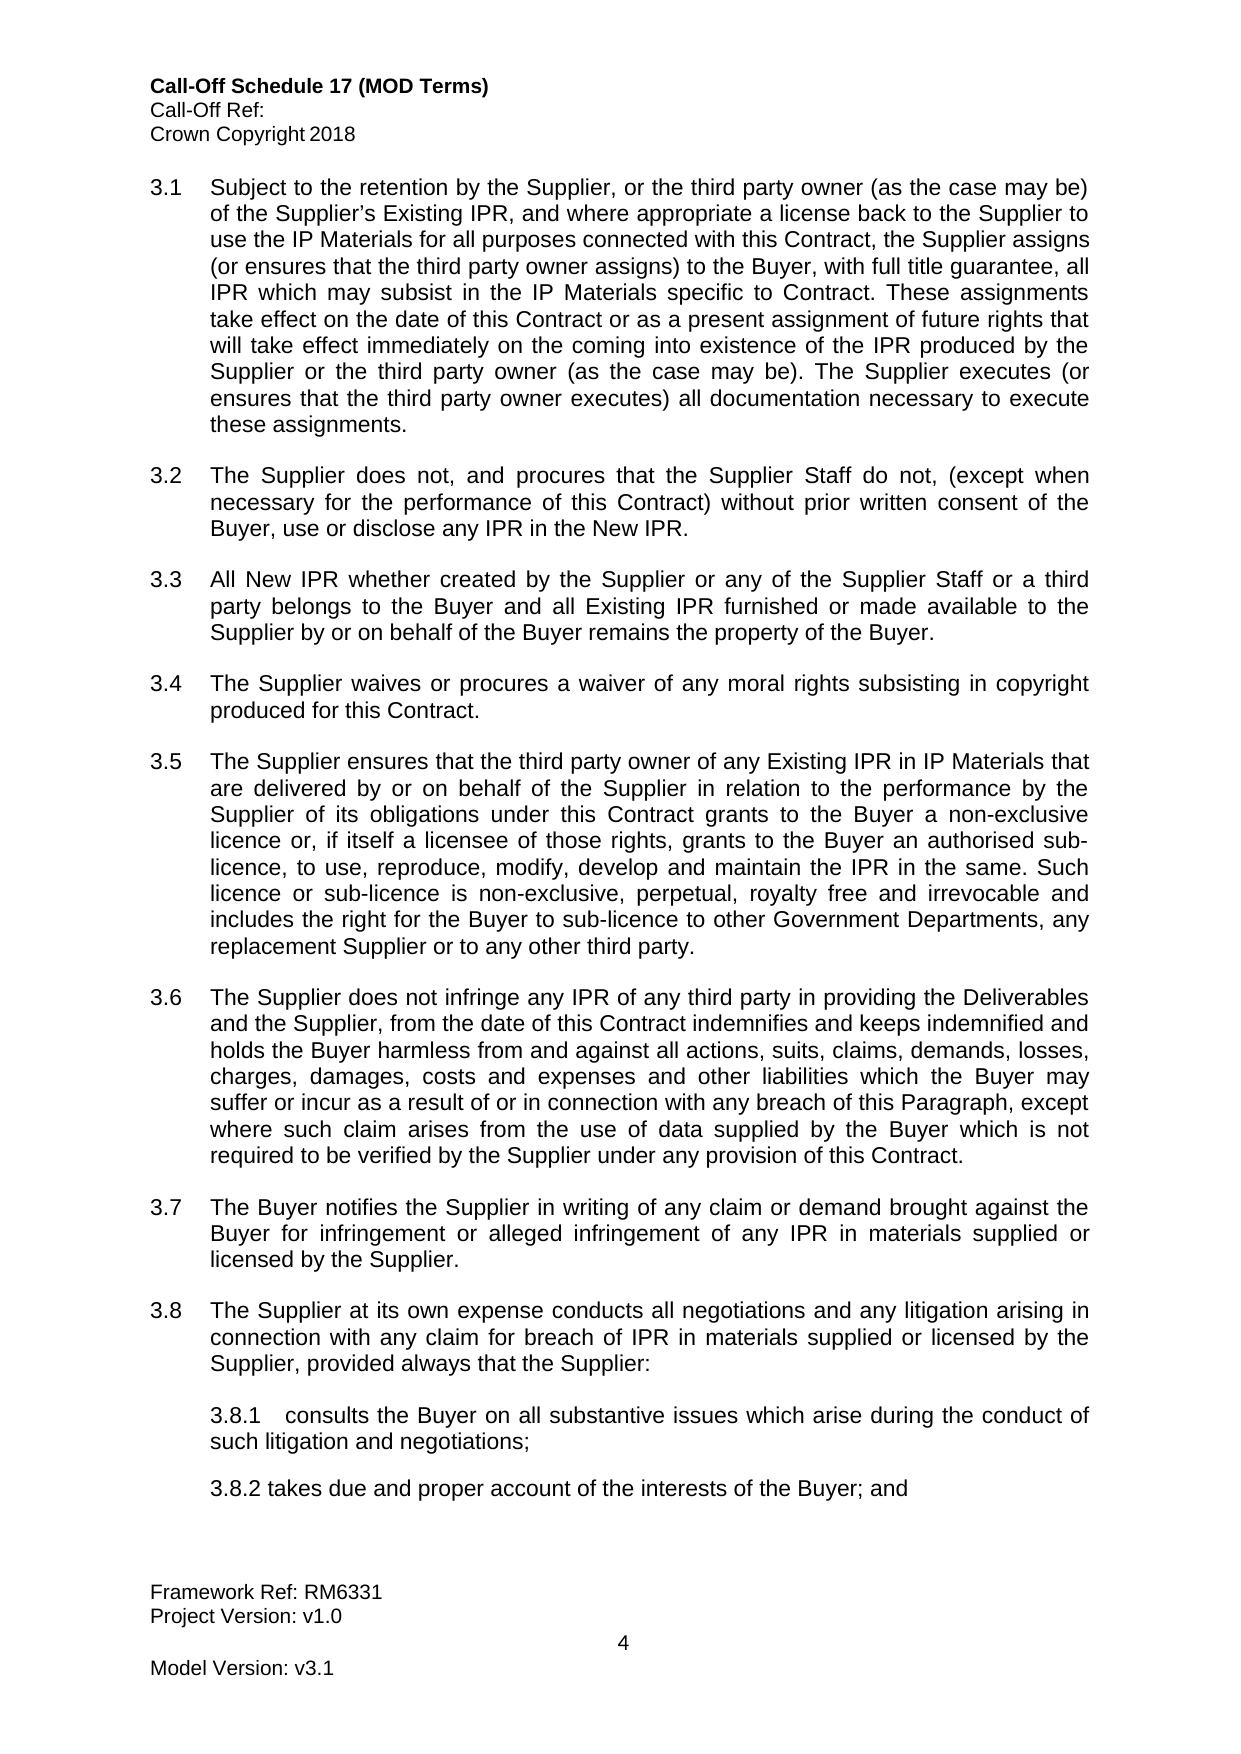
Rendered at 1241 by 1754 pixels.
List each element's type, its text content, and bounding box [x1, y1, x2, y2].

subtitle The Supplier does not, and procures that the Supplier Staff do not, (except when necessary for the performance of this Contract) without prior written consent of the Buyer, use or disclose any IPR in the New IPR. [150, 462, 1090, 541]
subtitle The Supplier at its own expense conducts all negotiations and any litigation arising in connection with any claim for breach of IPR in materials supplied or licensed by the Supplier, provided always that the Supplier: [150, 1297, 1090, 1377]
subtitle The Supplier does not infringe any IPR of any third party in providing the Deliverables and the Supplier, from the date of this Contract indemnifies and keeps indemnified and holds the Buyer harmless from and against all actions, suits, claims, demands, losses, charges, damages, costs and expenses and other liabilities which the Buyer may suffer or incur as a result of or in connection with any breach of this Paragraph, except where such claim arises from the use of data supplied by the Buyer which is not required to be verified by the Supplier under any provision of this Contract. [150, 984, 1090, 1168]
subtitle The Buyer notifies the Supplier in writing of any claim or demand brought against the Buyer for infringement or alleged infringement of any IPR in materials supplied or licensed by the Supplier. [150, 1193, 1090, 1272]
text 3.8.2 takes due and proper account of the interests of the Buyer; and [150, 1475, 1090, 1501]
subtitle All New IPR whether created by the Supplier or any of the Supplier Staff or a third party belongs to the Buyer and all Existing IPR furnished or made available to the Supplier by or on behalf of the Buyer remains the property of the Buyer. [150, 566, 1090, 645]
subtitle The Supplier waives or procures a waiver of any moral rights subsisting in copyright produced for this Contract. [150, 670, 1090, 723]
subtitle The Supplier ensures that the third party owner of any Existing IPR in IP Materials that are delivered by or on behalf of the Supplier in relation to the performance by the Supplier of its obligations under this Contract grants to the Buyer a non-exclusive licence or, if itself a licensee of those rights, grants to the Buyer an authorised sub-licence, to use, reproduce, modify, develop and maintain the IPR in the same. Such licence or sub-licence is non-exclusive, perpetual, royalty free and irrevocable and includes the right for the Buyer to sub-licence to other Government Departments, any replacement Supplier or to any other third party. [150, 748, 1090, 959]
text 3.8.1 consults the Buyer on all substantive issues which arise during the conduct of such litigation and negotiations; [210, 1402, 1090, 1454]
subtitle Subject to the retention by the Supplier, or the third party owner (as the case may be) of the Supplier’s Existing IPR, and where appropriate a license back to the Supplier to use the IP Materials for all purposes connected with this Contract, the Supplier assigns (or ensures that the third party owner assigns) to the Buyer, with full title guarantee, all IPR which may subsist in the IP Materials specific to Contract. These assignments take effect on the date of this Contract or as a present assignment of future rights that will take effect immediately on the coming into existence of the IPR produced by the Supplier or the third party owner (as the case may be). The Supplier executes (or ensures that the third party owner executes) all documentation necessary to execute these assignments. [150, 174, 1090, 437]
